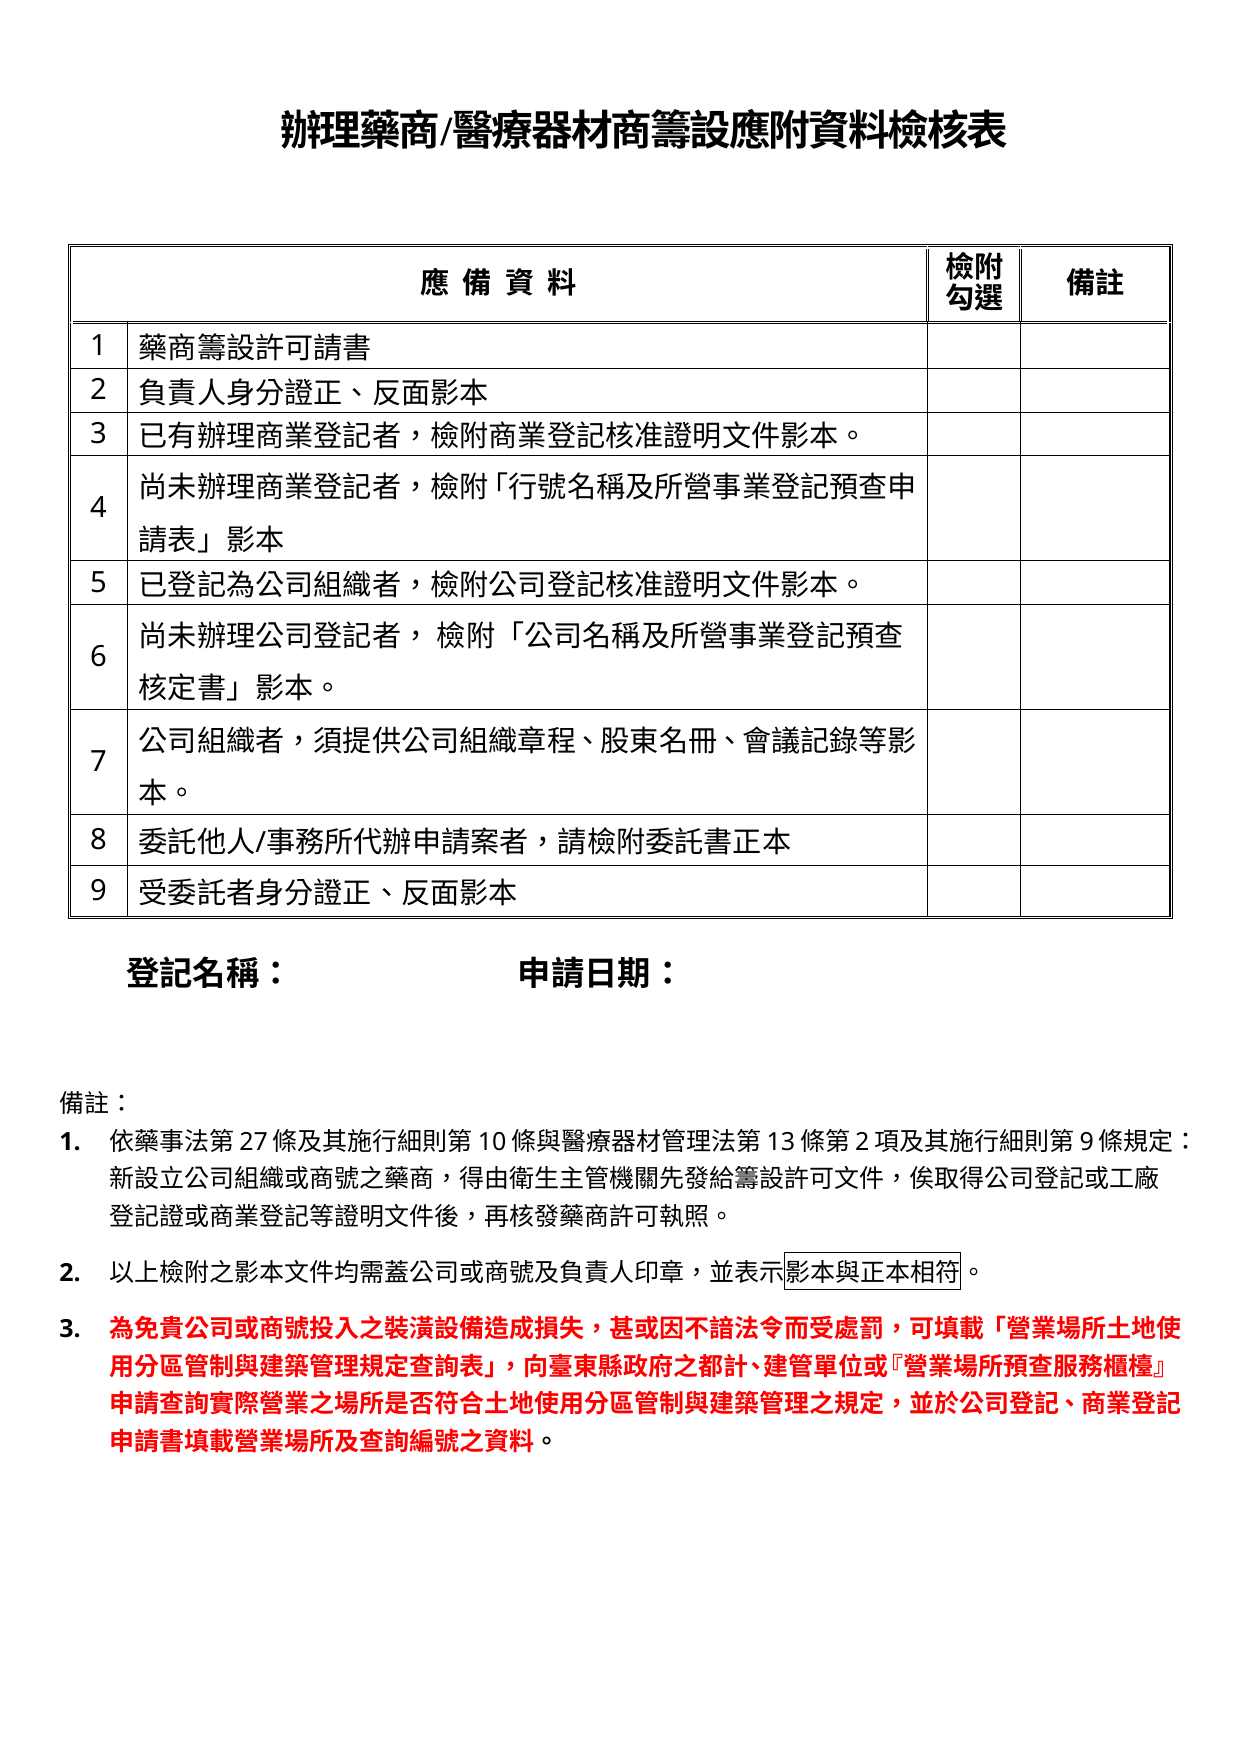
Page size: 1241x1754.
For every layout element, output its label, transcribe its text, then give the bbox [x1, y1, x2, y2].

table_header 備註 [1020, 247, 1169, 321]
table_cell [928, 369, 1020, 412]
table_cell 公司組織者，須提供公司組織章程、股東名冊、會議記錄等影本。 [128, 710, 927, 814]
table_cell [928, 605, 1020, 709]
table_cell [928, 866, 1020, 916]
table_cell [1021, 710, 1169, 814]
table_cell 受委託者身分證正、反面影本 [128, 866, 927, 916]
table_cell [1021, 866, 1169, 916]
table_cell [928, 561, 1020, 604]
text 備註： [59, 1083, 1181, 1121]
table_cell [928, 710, 1020, 814]
table_cell [1021, 369, 1169, 412]
table_cell 已登記為公司組織者，檢附公司登記核准證明文件影本。 [128, 561, 927, 604]
table_cell 委託他人/事務所代辦申請案者，請檢附委託書正本 [128, 815, 927, 865]
table_cell [1021, 413, 1169, 455]
table_cell 8 [71, 815, 127, 865]
table_cell 已有辦理商業登記者，檢附商業登記核准證明文件影本。 [128, 413, 927, 455]
list 依藥事法第27條及其施行細則第10條與醫療器材管理法第13條第2項及其施行細則第9條規定：新設立公司組織或商號之藥商，得由衛生主管機關先發給籌設許可文件，俟取得公司登記或工廠登記證或商業登記等證明文件後，再核發藥商許可執照。 [59, 1121, 1181, 1233]
table_cell 4 [71, 456, 127, 560]
table_cell [1021, 815, 1169, 865]
table_cell [928, 413, 1020, 455]
table_cell 9 [71, 866, 127, 916]
table_cell 尚未辦理公司登記者， 檢附「公司名稱及所營事業登記預查核定書」影本。 [128, 605, 927, 709]
table_cell 負責人身分證正、反面影本 [128, 369, 927, 412]
table_cell 3 [71, 413, 127, 455]
table_cell [1021, 456, 1169, 560]
table_cell [928, 324, 1020, 368]
text 登記名稱： 申請日期： [109, 183, 1181, 1008]
table_cell 7 [71, 710, 127, 814]
table_cell [928, 456, 1020, 560]
table_cell 1 [71, 321, 127, 368]
table_cell 2 [71, 369, 127, 412]
table_cell 尚未辦理商業登記者，檢附「行號名稱及所營事業登記預查申請表」影本 [128, 456, 927, 560]
table_cell 5 [71, 561, 127, 604]
table_header 應 備 資 料 [69, 245, 928, 321]
table_cell [1021, 605, 1169, 709]
table_cell [1021, 561, 1169, 604]
list 以上檢附之影本文件均需蓋公司或商號及負責人印章，並表示影本與正本相符。 [59, 1233, 1181, 1308]
table_cell [1021, 321, 1170, 368]
list 為免貴公司或商號投入之裝潢設備造成損失，甚或因不諳法令而受處罰，可填載「營業場所土地使用分區管制與建築管理規定查詢表」，向臺東縣政府之都計、建管單位或『營業場所預查服務櫃檯』，申請查詢實際營業之場所是否符合土地使用分區管制與建築管理之規定，並於公司登記、商業登記申請書填載營業場所及查詢編號之資料。 [59, 1308, 1181, 1458]
table_header 檢附勾選 [928, 247, 1020, 321]
table_cell [928, 815, 1020, 865]
table_cell 藥商籌設許可請書 [128, 324, 927, 368]
table_cell 6 [71, 605, 127, 709]
text 辦理藥商/醫療器材商籌設應附資料檢核表 [109, 89, 1181, 164]
